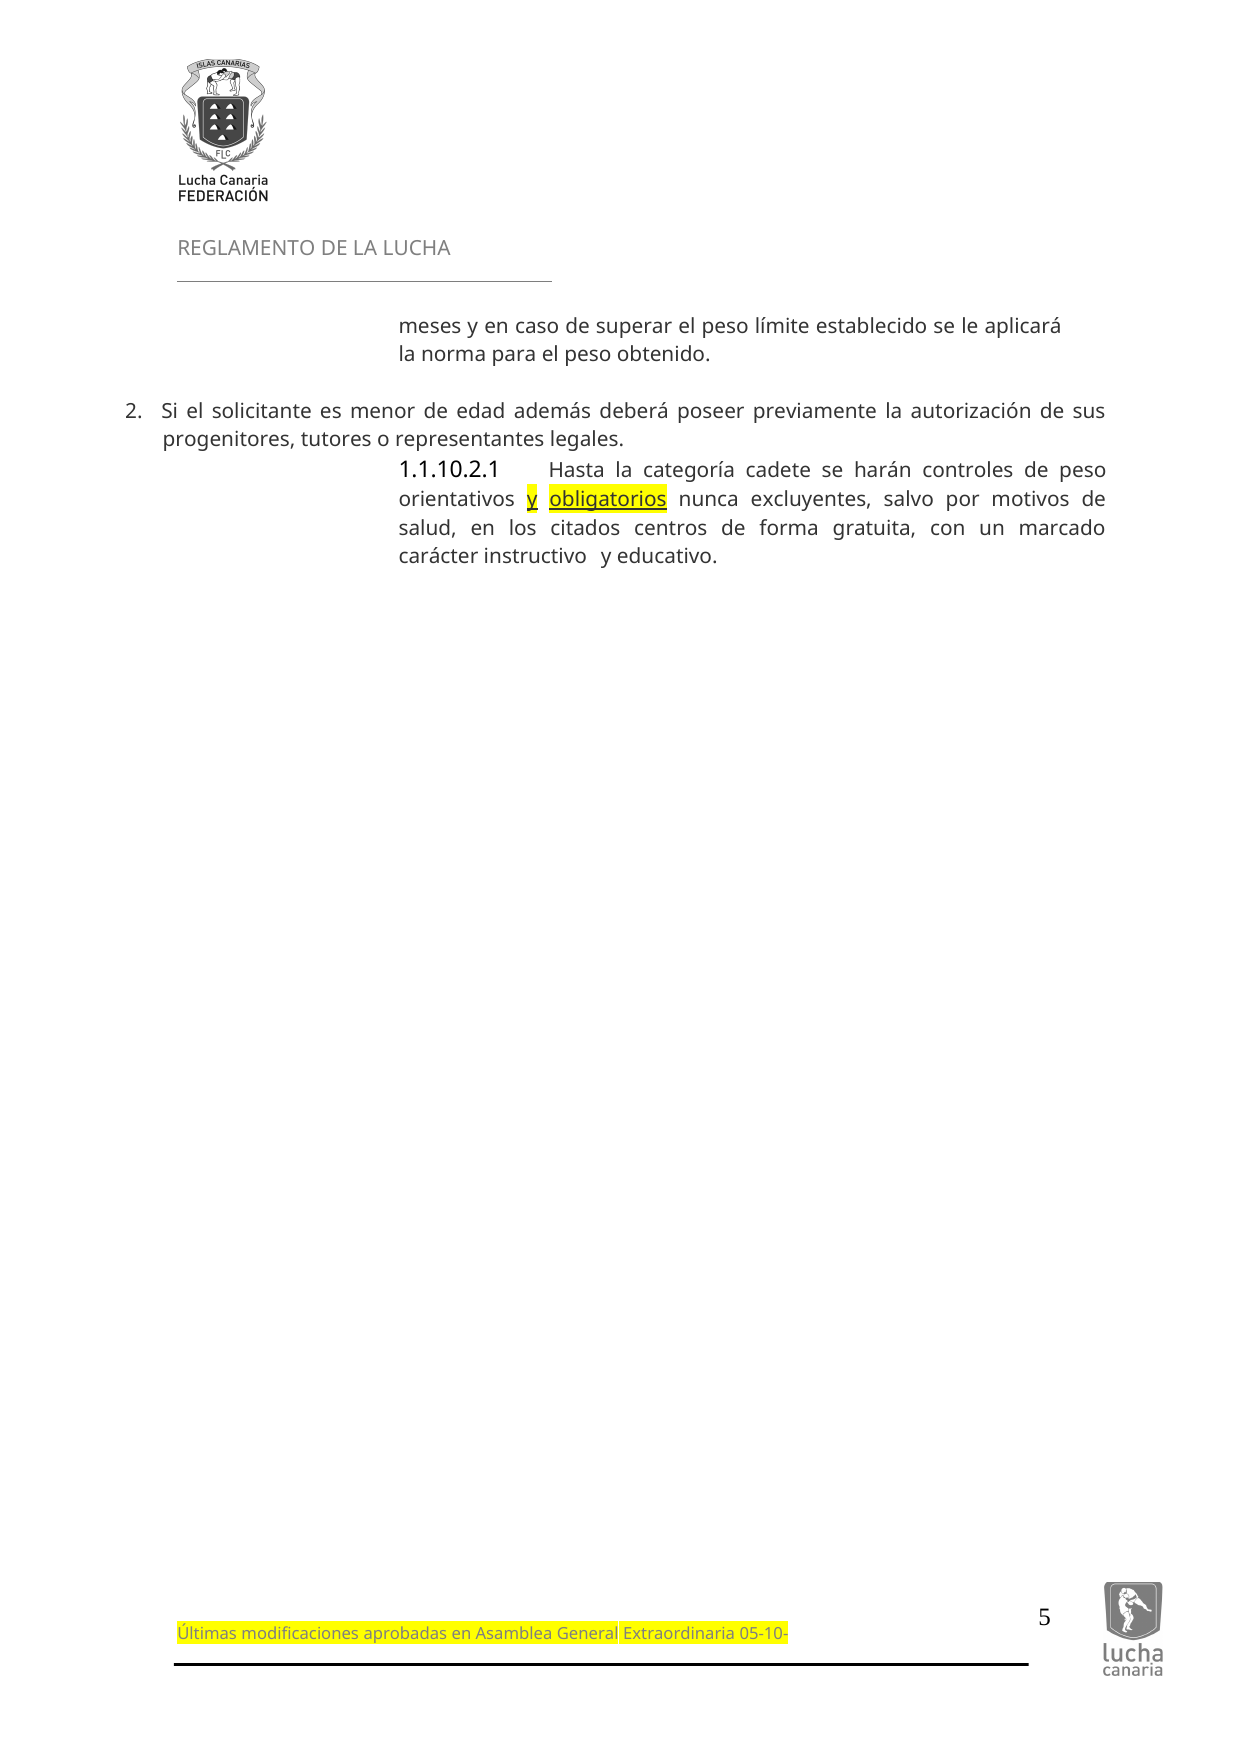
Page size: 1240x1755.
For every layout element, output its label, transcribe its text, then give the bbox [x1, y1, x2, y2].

list meses y en caso de superar el peso límite establecido se le aplicará la norma para el peso obtenido. [398, 311, 1063, 368]
list Hasta la categoría cadete se harán controles de peso orientativos y obligatorios nunca excluyentes, salvo por motivos de salud, en los citados centros de forma gratuita, con un marcado carácter instructivo y educativo. [398, 453, 1107, 570]
list Si el solicitante es menor de edad además deberá poseer previamente la autorización de sus progenitores, tutores o representantes legales. [125, 396, 1107, 453]
